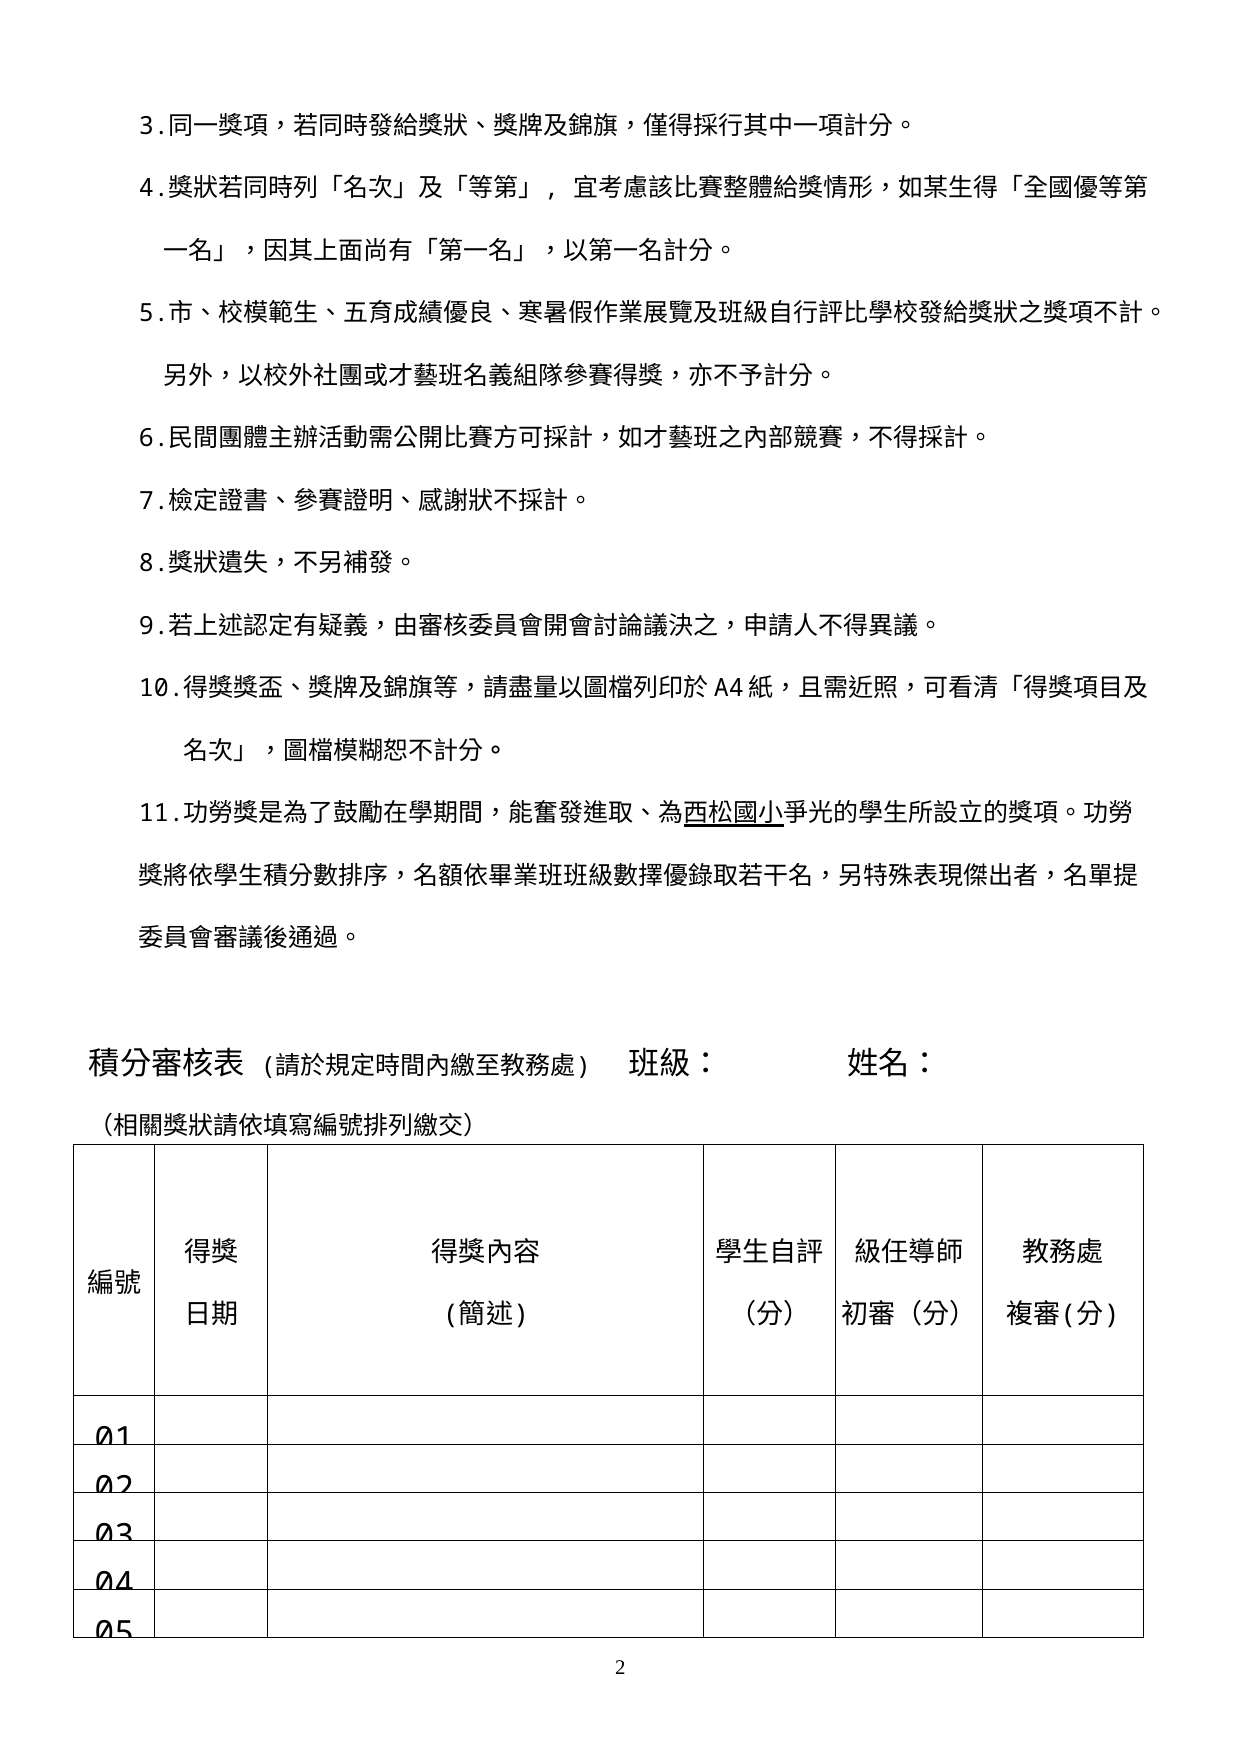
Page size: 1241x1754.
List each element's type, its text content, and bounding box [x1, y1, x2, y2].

text 9.若上述認定有疑義，由審核委員會開會討論議決之，申請人不得異議。 [139, 582, 1152, 644]
table_cell [155, 1396, 267, 1443]
table_cell [836, 1590, 982, 1637]
table_header 得獎內容 (簡述) [268, 1145, 703, 1395]
table_cell [983, 1445, 1143, 1492]
table_cell [983, 1590, 1143, 1637]
table_cell 02 [74, 1445, 154, 1492]
text 5.市、校模範生、五育成績優良、寒暑假作業展覽及班級自行評比學校發給獎狀之獎項不計。另外，以校外社團或才藝班名義組隊參賽得獎，亦不予計分。 [139, 269, 1152, 394]
table_cell [983, 1396, 1143, 1443]
table_cell 01 [74, 1396, 154, 1443]
text 7.檢定證書、參賽證明、感謝狀不採計。 [139, 457, 1152, 519]
text 積分審核表 (請於規定時間內繳至教務處) 班級： 姓名： [89, 1019, 1152, 1082]
table_cell [704, 1396, 835, 1443]
table_header 得獎 日期 [155, 1145, 267, 1395]
text 3.同一獎項，若同時發給獎狀、獎牌及錦旗，僅得採行其中一項計分。 [139, 82, 1152, 144]
text 10.得獎獎盃、獎牌及錦旗等，請盡量以圖檔列印於A4紙，且需近照，可看清「得獎項目及 [139, 644, 1152, 707]
table_cell [836, 1541, 982, 1588]
table_cell [983, 1541, 1143, 1588]
text 8.獎狀遺失，不另補發。 [139, 519, 1152, 582]
table_cell [704, 1541, 835, 1588]
table_cell 03 [74, 1493, 154, 1540]
table_cell [155, 1541, 267, 1588]
text 4.獎狀若同時列「名次」及「等第」, 宜考慮該比賽整體給獎情形，如某生得「全國優等第一名」，因其上面尚有「第一名」，以第一名計分。 [139, 144, 1152, 269]
text 6.民間團體主辦活動需公開比賽方可採計，如才藝班之內部競賽，不得採計。 [139, 394, 1152, 457]
table_cell [268, 1493, 703, 1540]
table_header 級任導師 初審（分） [836, 1145, 982, 1395]
table_cell [155, 1590, 267, 1637]
table_header 教務處 複審(分) [983, 1145, 1143, 1395]
table_cell [704, 1590, 835, 1637]
text （相關獎狀請依填寫編號排列繳交） [89, 1082, 1152, 1144]
table_cell [268, 1590, 703, 1637]
table_cell [983, 1493, 1143, 1540]
text 名次」，圖檔模糊恕不計分。 [139, 707, 1152, 769]
table_cell [836, 1445, 982, 1492]
text 11.功勞獎是為了鼓勵在學期間，能奮發進取、為西松國小爭光的學生所設立的獎項。功勞獎將依學生積分數排序，名額依畢業班班級數擇優錄取若干名，另特殊表現傑出者，名單提委員會審議後通過。 [139, 769, 1152, 957]
table_cell 05 [74, 1590, 154, 1637]
table_cell [268, 1541, 703, 1588]
table_cell [836, 1493, 982, 1540]
table_cell [155, 1493, 267, 1540]
table_cell [836, 1396, 982, 1443]
table_cell [268, 1396, 703, 1443]
table_header 學生自評 （分） [704, 1145, 835, 1395]
table_cell [155, 1445, 267, 1492]
table_cell [704, 1445, 835, 1492]
table_cell 04 [74, 1541, 154, 1588]
table_cell [268, 1445, 703, 1492]
table_cell [704, 1493, 835, 1540]
table_header 編號 [74, 1145, 154, 1395]
